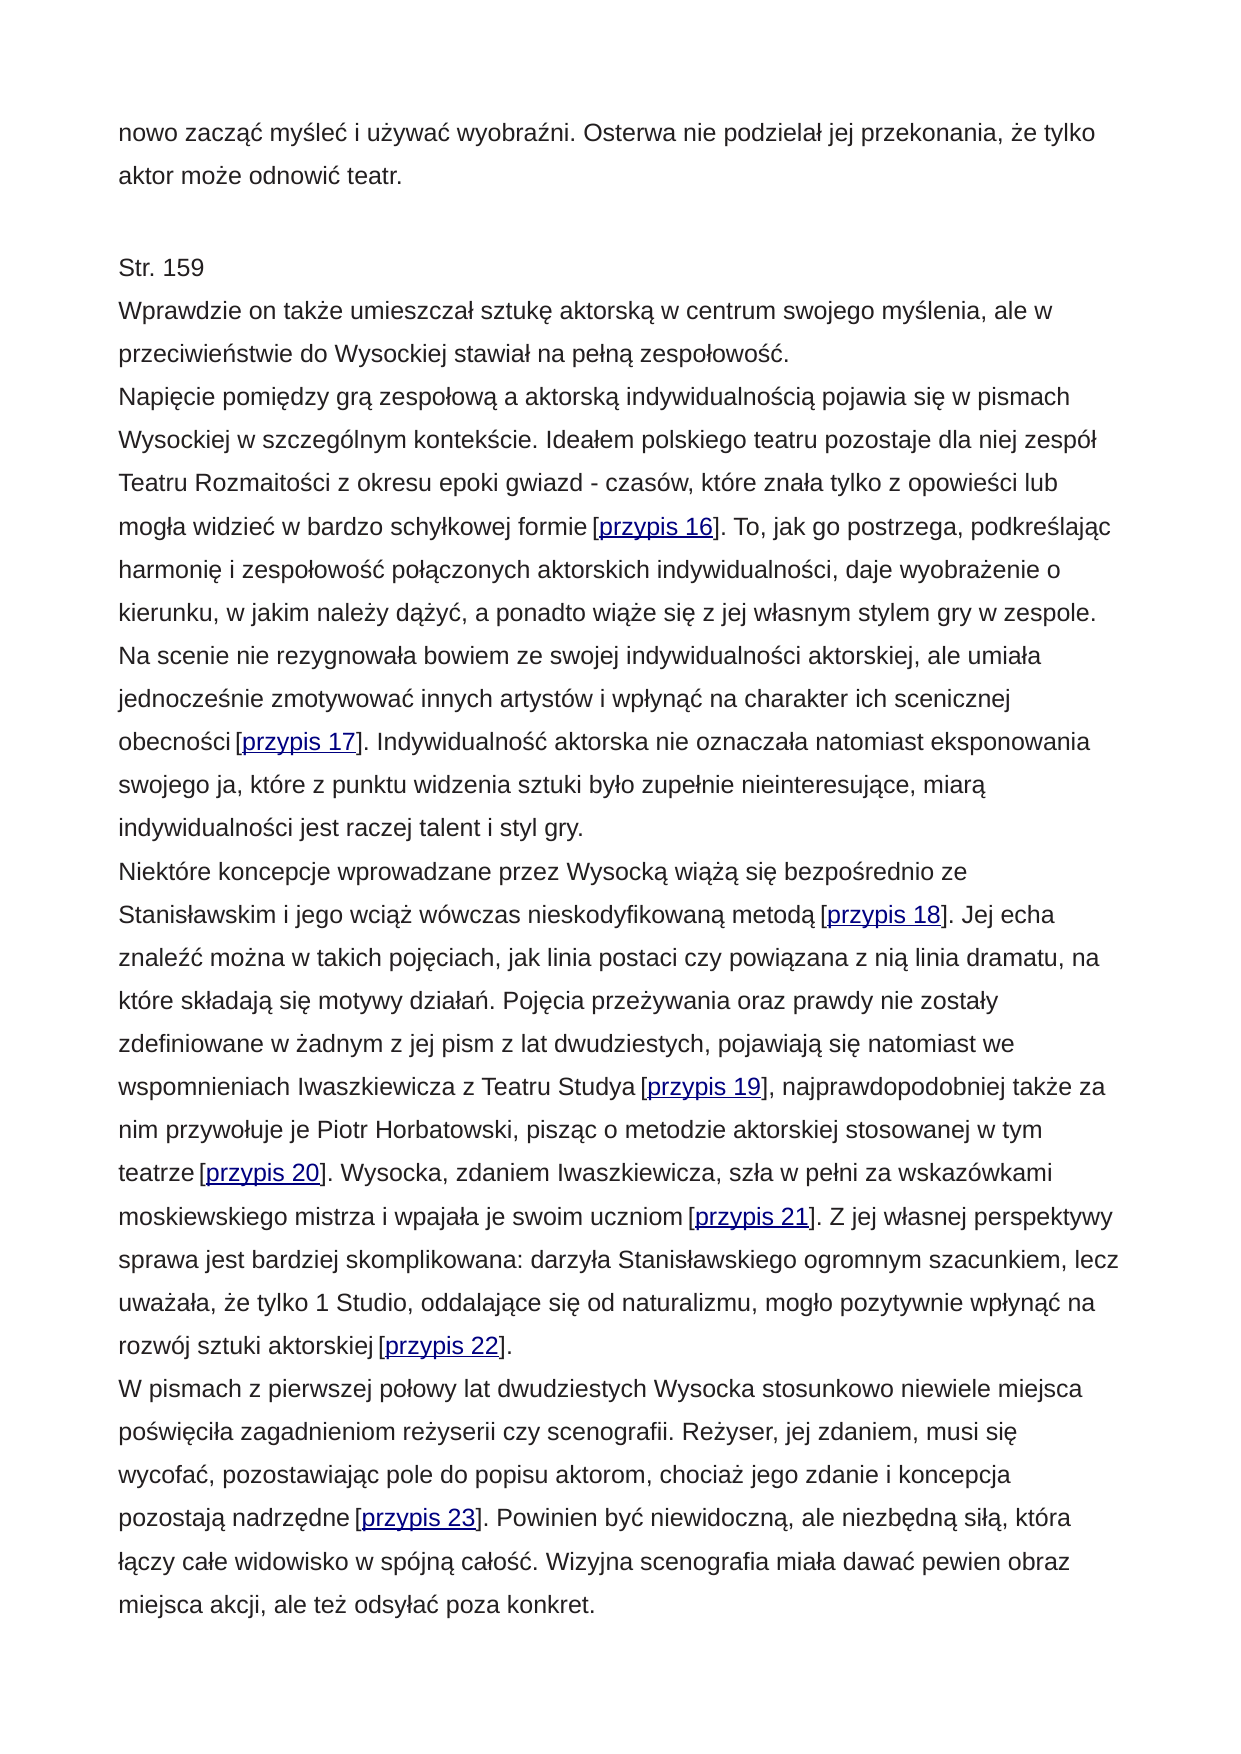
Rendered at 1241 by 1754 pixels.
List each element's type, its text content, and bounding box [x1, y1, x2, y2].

text nowo zacząć myśleć i używać wyobraźni. Osterwa nie podzielał jej przekonania, że tylko aktor może odnowić teatr. [118, 118, 1122, 190]
text Str. 159 [118, 253, 1122, 282]
text Wprawdzie on także umieszczał sztukę aktorską w centrum swojego myślenia, ale w przeciwieństwie do Wysockiej stawiał na pełną zespołowość. [118, 296, 1122, 368]
text Napięcie pomiędzy grą zespołową a aktorską indywidualnością pojawia się w pismach Wysockiej w szczególnym kontekście. Ideałem polskiego teatru pozostaje dla niej zespół Teatru Rozmaitości z okresu epoki gwiazd - czasów, które znała tylko z opowieści lub mogła widzieć w bardzo schyłkowej formie [przypis 16]. To, jak go postrzega, podkreślając harmonię i zespołowość połączonych aktorskich indywidualności, daje wyobrażenie o kierunku, w jakim należy dążyć, a ponadto wiąże się z jej własnym stylem gry w zespole. Na scenie nie rezygnowała bowiem ze swojej indywidualności aktorskiej, ale umiała jednocześnie zmotywować innych artystów i wpłynąć na charakter ich scenicznej obecności [przypis 17]. Indywidualność aktorska nie oznaczała natomiast eksponowania swojego ja, które z punktu widzenia sztuki było zupełnie nieinteresujące, miarą indywidualności jest raczej talent i styl gry. [118, 382, 1122, 842]
text W pismach z pierwszej połowy lat dwudziestych Wysocka stosunkowo niewiele miejsca poświęciła zagadnieniom reżyserii czy scenografii. Reżyser, jej zdaniem, musi się wycofać, pozostawiając pole do popisu aktorom, chociaż jego zdanie i koncepcja pozostają nadrzędne [przypis 23]. Powinien być niewidoczną, ale niezbędną siłą, która łączy całe widowisko w spójną całość. Wizyjna scenografia miała dawać pewien obraz miejsca akcji, ale też odsyłać poza konkret. [118, 1374, 1122, 1618]
text Niektóre koncepcje wprowadzane przez Wysocką wiążą się bezpośrednio ze Stanisławskim i jego wciąż wówczas nieskodyfikowaną metodą [przypis 18]. Jej echa znaleźć można w takich pojęciach, jak linia postaci czy powiązana z nią linia dramatu, na które składają się motywy działań. Pojęcia przeżywania oraz prawdy nie zostały zdefiniowane w żadnym z jej pism z lat dwudziestych, pojawiają się natomiast we wspomnieniach Iwaszkiewicza z Teatru Studya [przypis 19], najprawdopodobniej także za nim przywołuje je Piotr Horbatowski, pisząc o metodzie aktorskiej stosowanej w tym teatrze [przypis 20]. Wysocka, zdaniem Iwaszkiewicza, szła w pełni za wskazówkami moskiewskiego mistrza i wpajała je swoim uczniom [przypis 21]. Z jej własnej perspektywy sprawa jest bardziej skomplikowana: darzyła Stanisławskiego ogromnym szacunkiem, lecz uważała, że tylko 1 Studio, oddalające się od naturalizmu, mogło pozytywnie wpłynąć na rozwój sztuki aktorskiej [przypis 22]. [118, 857, 1122, 1360]
